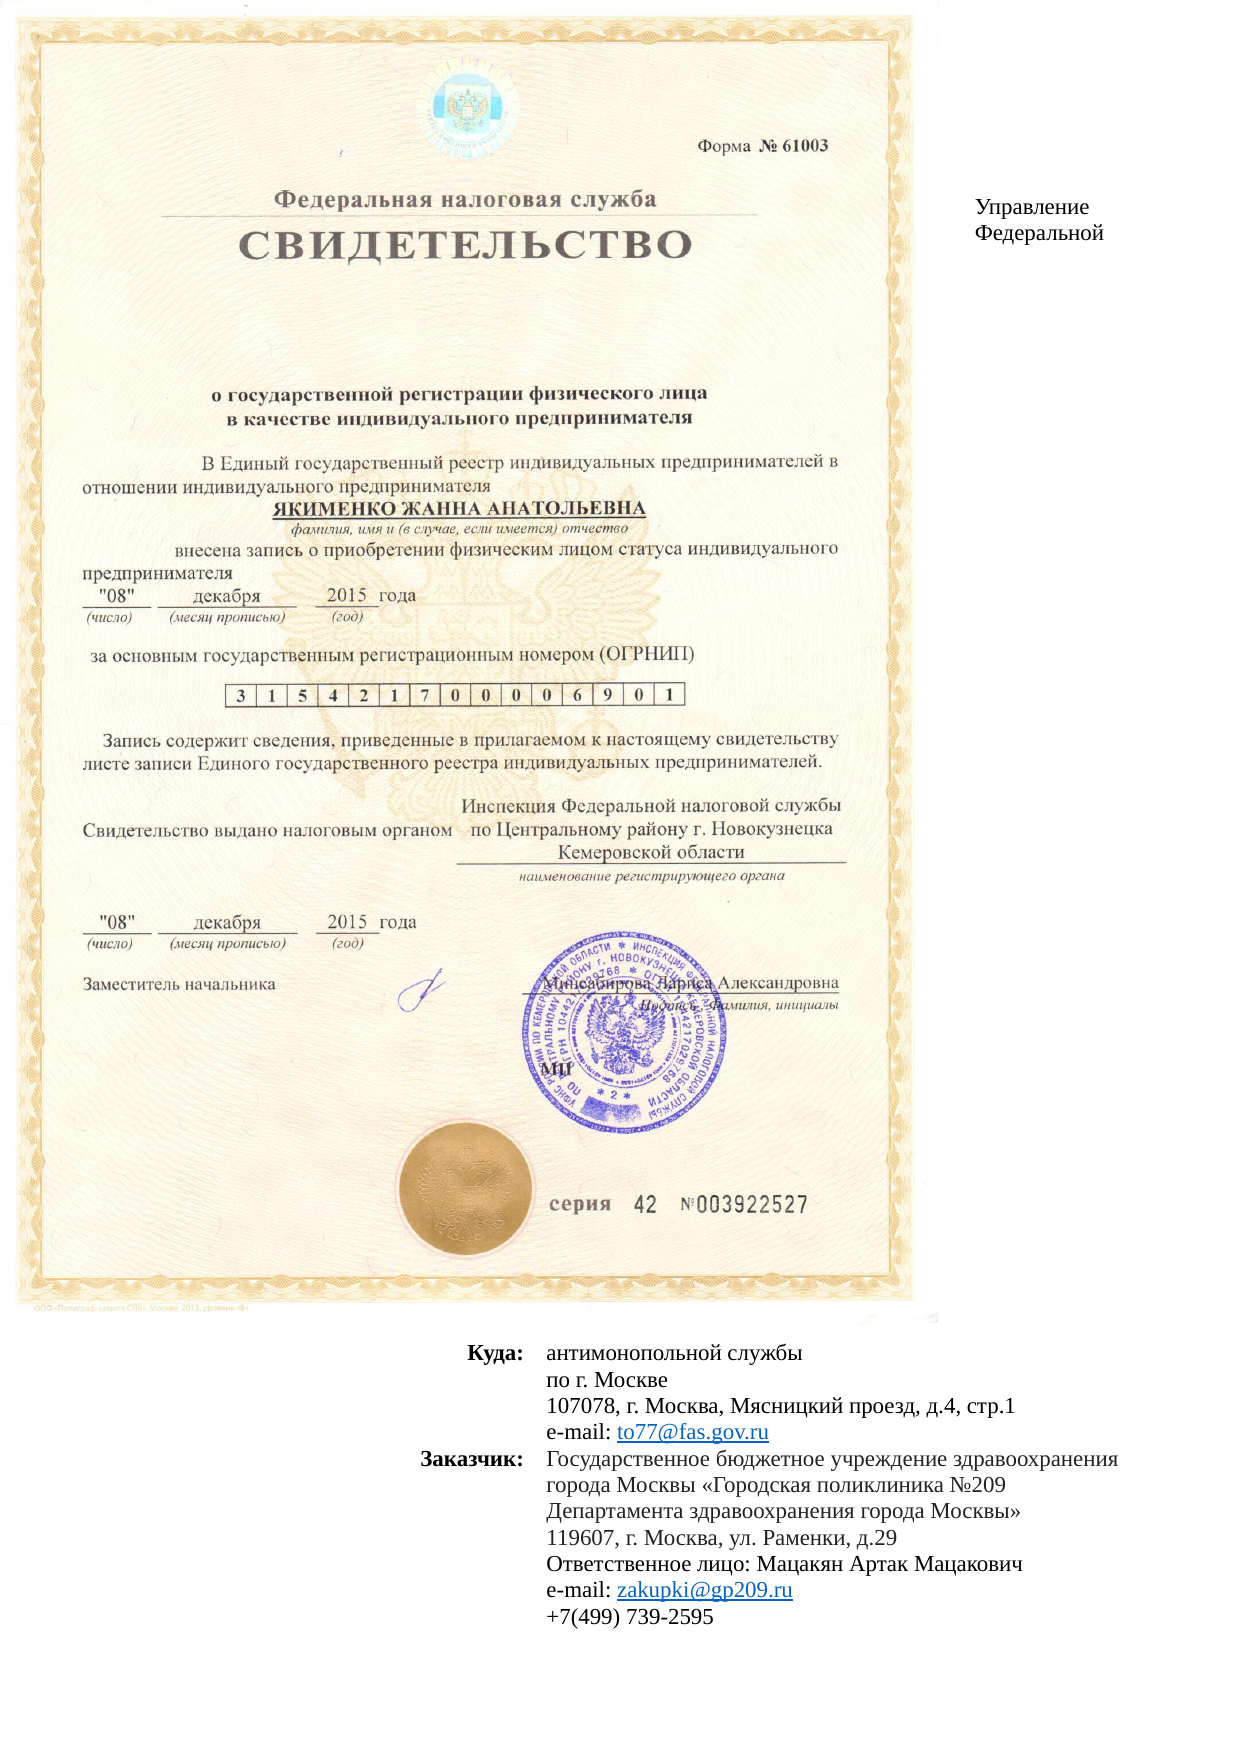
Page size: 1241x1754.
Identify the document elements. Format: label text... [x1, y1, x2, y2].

picture [0, 0, 975, 1340]
table_header Управление Федеральной антимонопольной службы по г. Москве 107078, г. Москва, Мясницкий проезд, д.4, стр.1 e-mail: to77@fas.gov.ru [535, 193, 1139, 1445]
table_cell Государственное бюджетное учреждение здравоохранения города Москвы «Городская поликлиника №209 Департамента здравоохранения города Москвы» 119607, г. Москва, ул. Раменки, д.29 Ответственное лицо: Мацакян Артак Мацакович e-mail: zakupki@gp209.ru +7(499) 739-2595 [535, 1445, 1139, 1629]
table_header Куда: [166, 1340, 535, 1445]
table_cell Заказчик: [166, 1445, 535, 1629]
